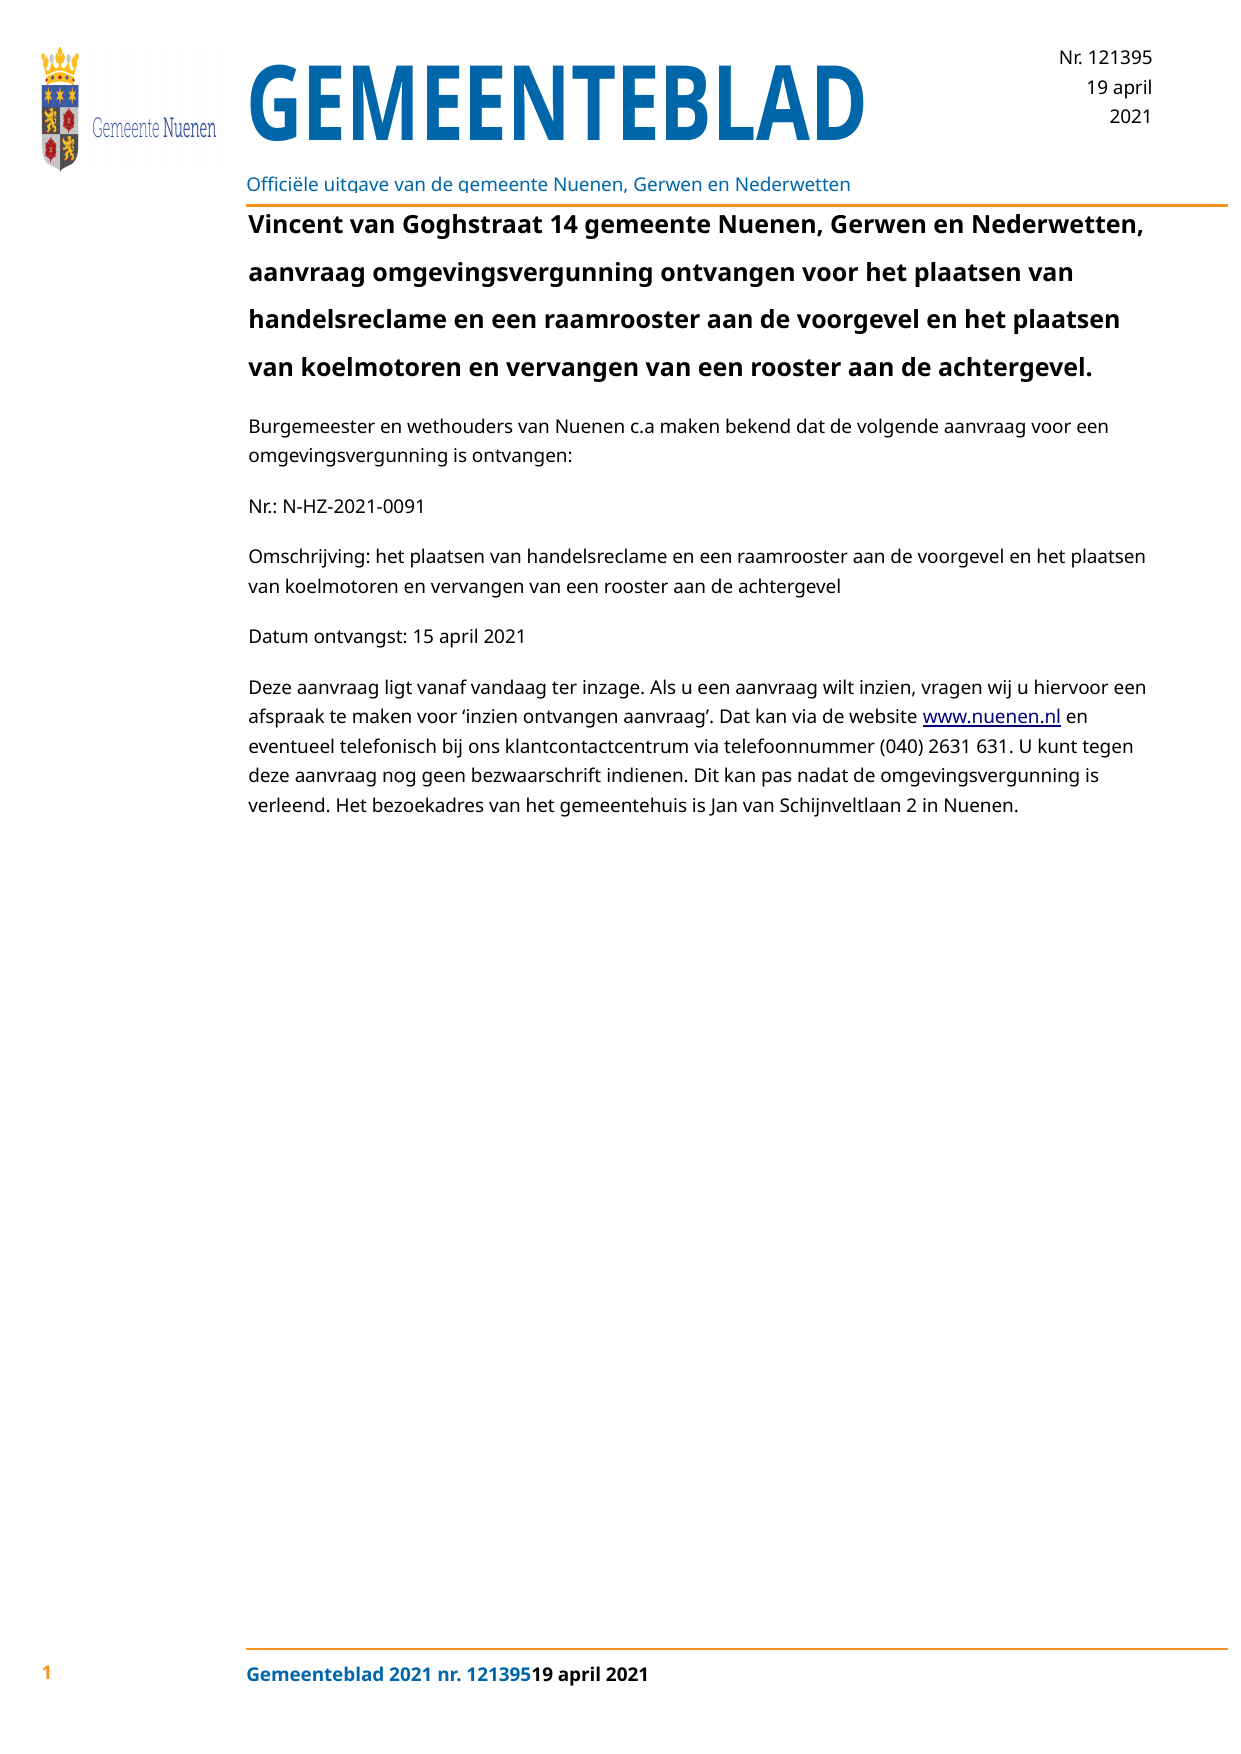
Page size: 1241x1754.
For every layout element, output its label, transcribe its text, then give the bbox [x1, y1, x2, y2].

text Datum ontvangst: 15 april 2021 [248, 623, 1152, 649]
picture [41, 47, 231, 172]
text Nr.: N-HZ-2021-0091 [248, 493, 1152, 519]
text Deze aanvraag ligt vanaf vandaag ter inzage. Als u een aanvraag wilt inzien, vragen wij u hiervoor een afspraak te maken voor ‘inzien ontvangen aanvraag’. Dat kan via de website www.nuenen.nl en eventueel telefonisch bij ons klantcontactcentrum via telefoonnummer (040) 2631 631. U kunt tegen deze aanvraag nog geen bezwaarschrift indienen. Dit kan pas nadat de omgevingsvergunning is verleend. Het bezoekadres van het gemeentehuis is Jan van Schijnveltlaan 2 in Nuenen. [248, 674, 1152, 818]
text Vincent van Goghstraat 14 gemeente Nuenen, Gerwen en Nederwetten, aanvraag omgevingsvergunning ontvangen voor het plaatsen van handelsreclame en een raamrooster aan de voorgevel en het plaatsen van koelmotoren en vervangen van een rooster aan de achtergevel. [248, 207, 1152, 384]
text Omschrijving: het plaatsen van handelsreclame en een raamrooster aan de voorgevel en het plaatsen van koelmotoren en vervangen van een rooster aan de achtergevel [248, 543, 1152, 599]
text Burgemeester en wethouders van Nuenen c.a maken bekend dat de volgende aanvraag voor een omgevingsvergunning is ontvangen: [248, 413, 1152, 468]
